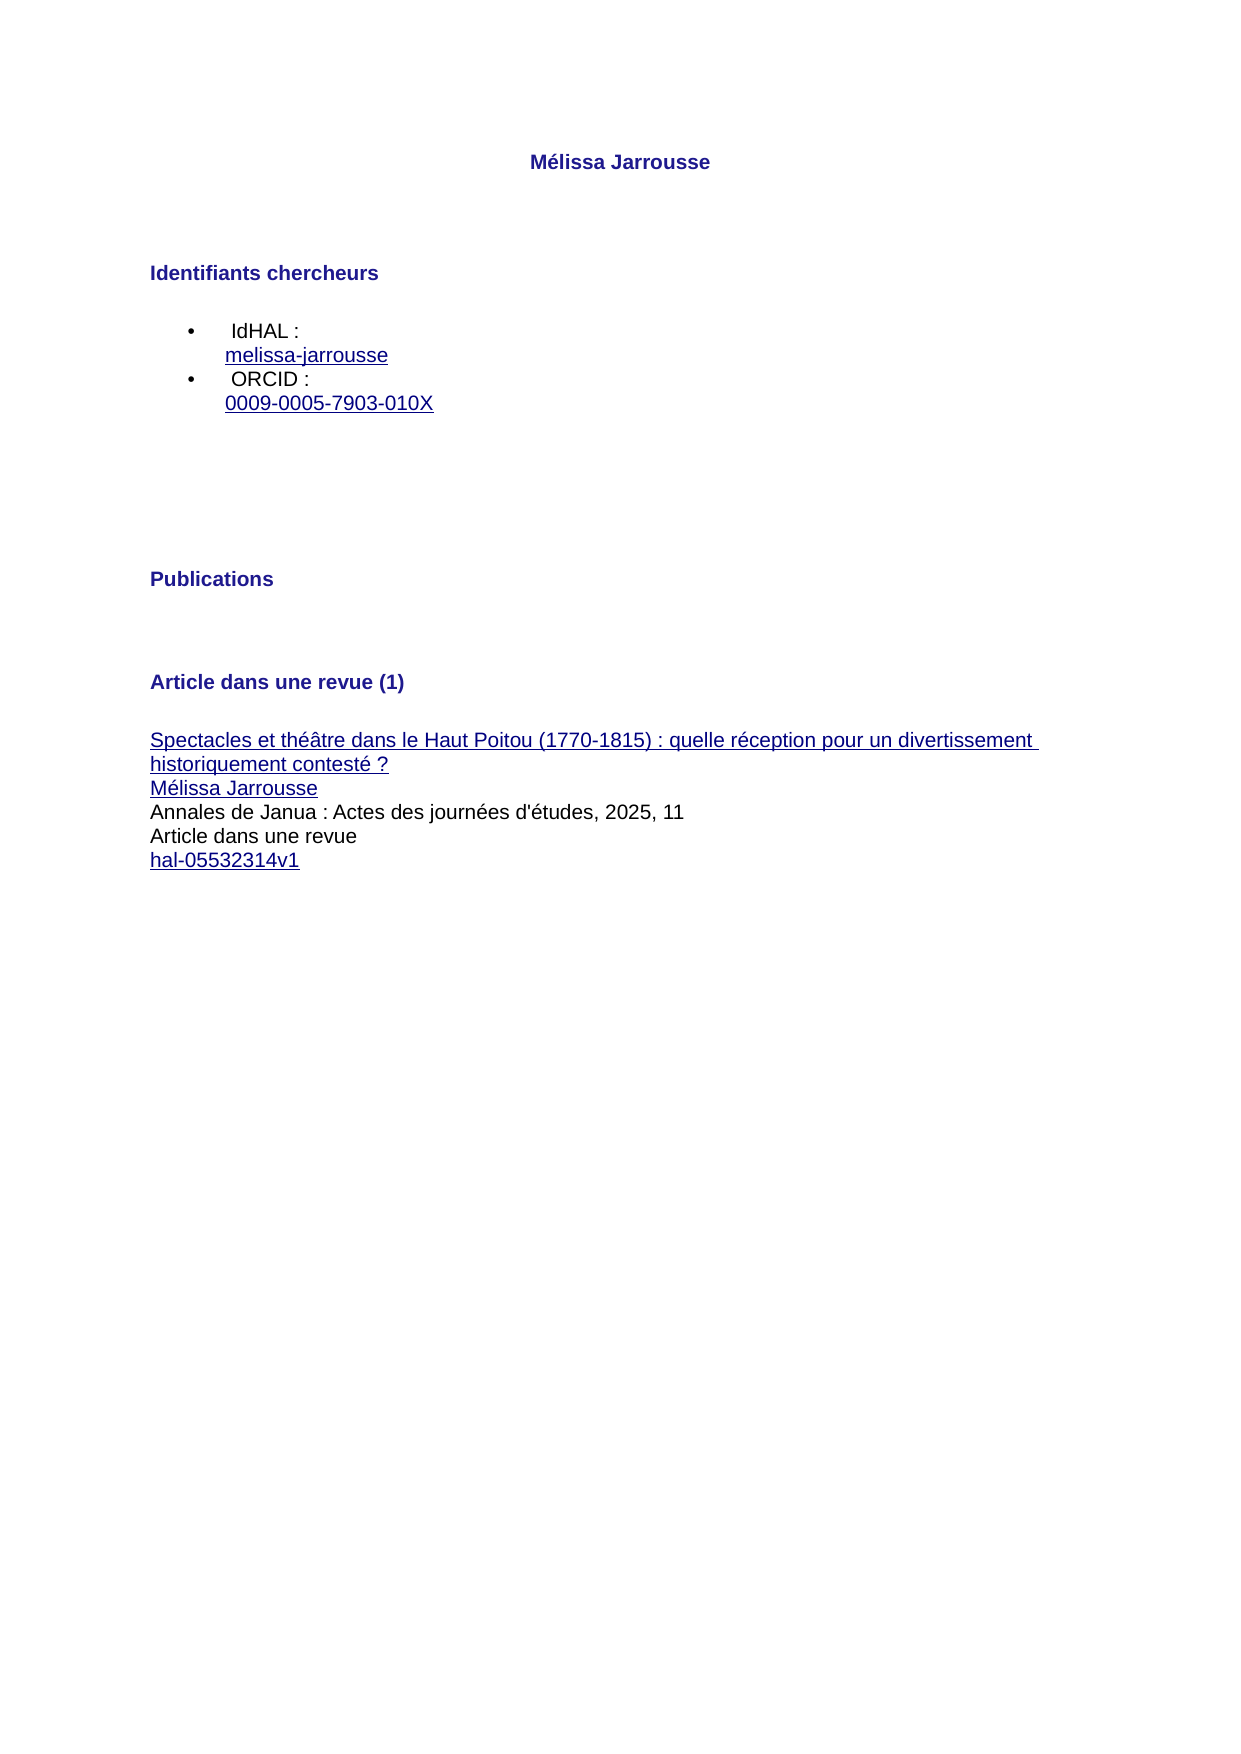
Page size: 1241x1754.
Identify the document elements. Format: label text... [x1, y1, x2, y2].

table_header Spectacles et théâtre dans le Haut Poitou (1770-1815) : quelle réception pour un divertissement historiquement contesté ? Mélissa Jarrousse Annales de Janua : Actes des journées d'études, 2025, 11 Article dans une revue hal-05532314v1 [150, 728, 1090, 872]
list ORCID : [187, 367, 1090, 391]
subtitle Article dans une revue (1) [150, 670, 1090, 694]
list melissa-jarrousse [187, 343, 1090, 367]
subtitle Identifiants chercheurs [150, 260, 1090, 284]
list 0009-0005-7903-010X [187, 391, 1090, 414]
list IdHAL : [187, 319, 1090, 343]
subtitle Mélissa Jarrousse [150, 150, 1090, 174]
subtitle Publications [150, 567, 1090, 591]
